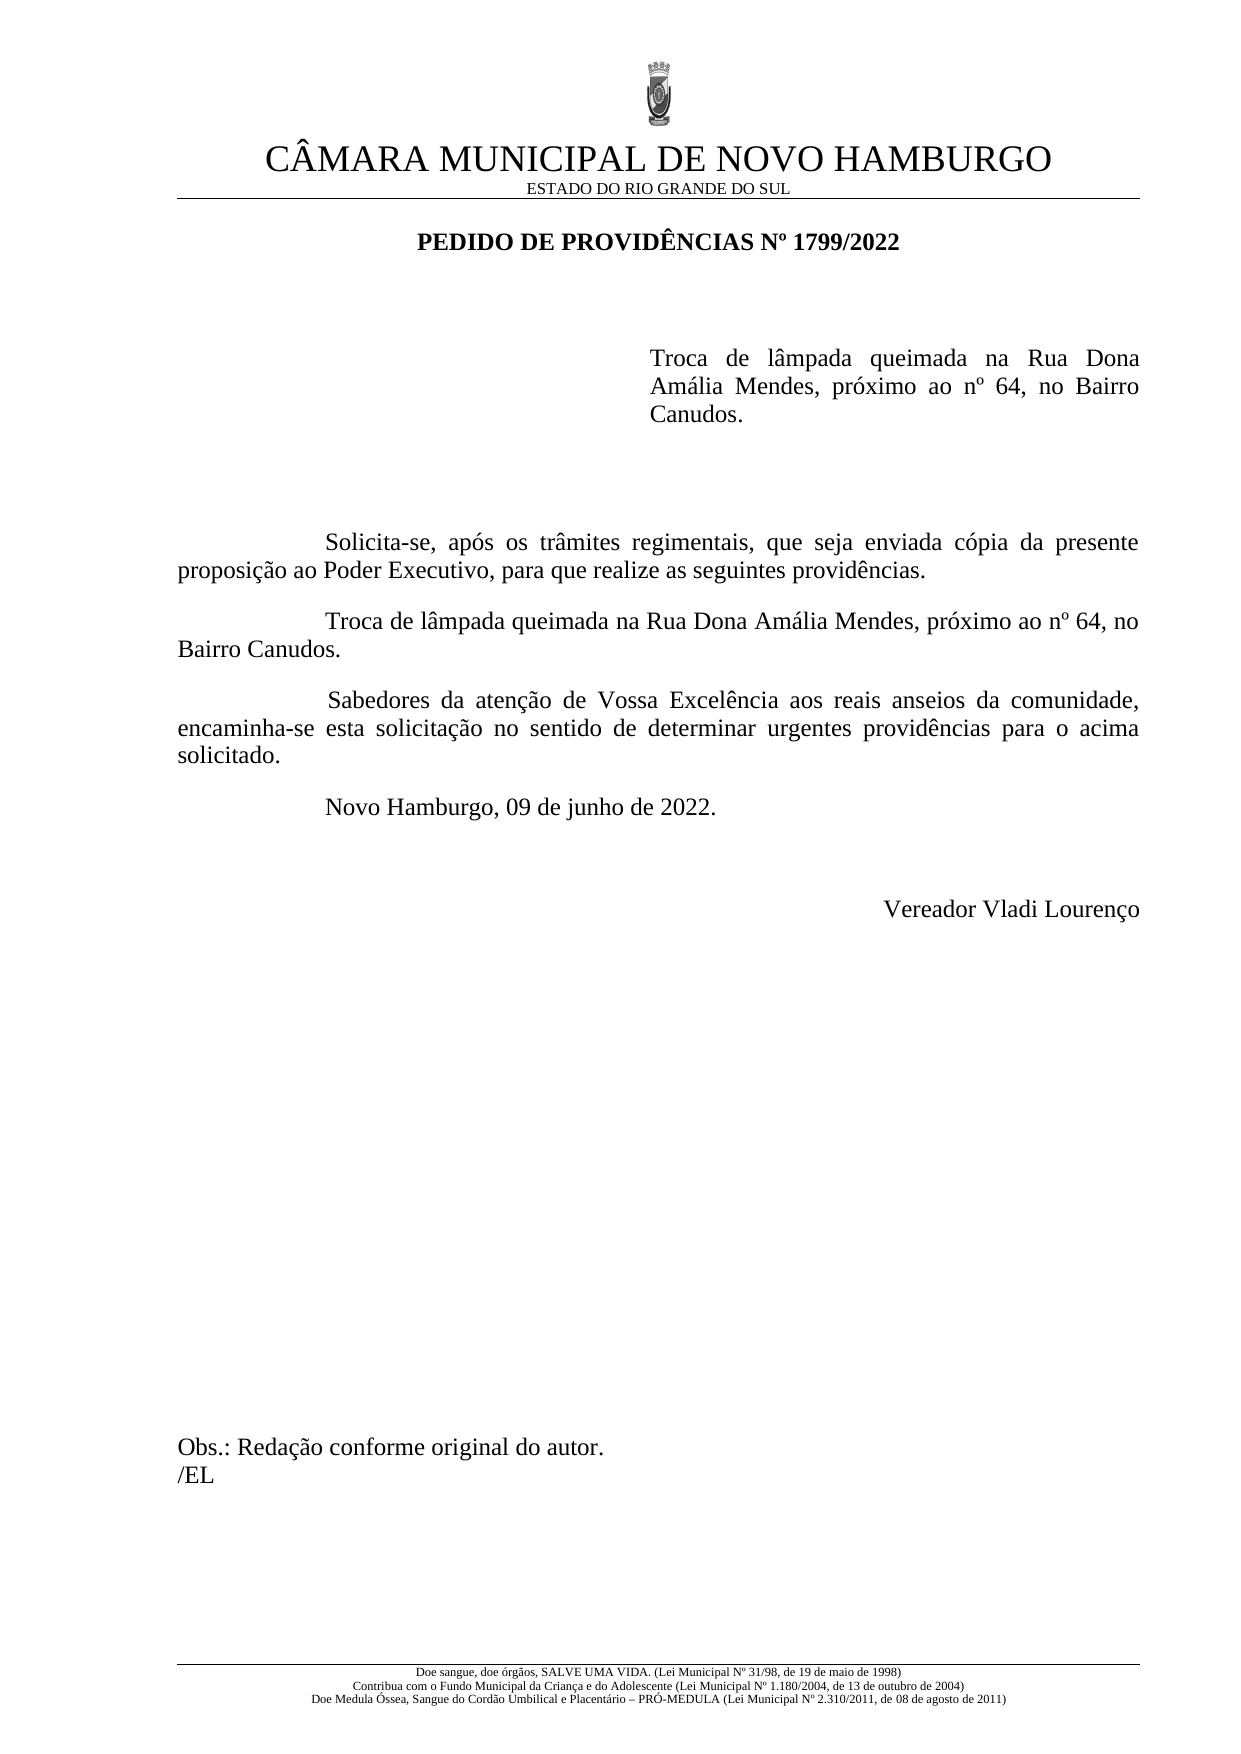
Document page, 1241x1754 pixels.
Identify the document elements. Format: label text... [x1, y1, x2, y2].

text Troca de lâmpada queimada na Rua Dona Amália Mendes, próximo ao nº 64, no Bairro Canudos. [649, 344, 1140, 428]
text Vereador Vladi Lourenço [177, 895, 1140, 923]
text Troca de lâmpada queimada na Rua Dona Amália Mendes, próximo ao nº 64, no Bairro Canudos. [177, 607, 1140, 662]
text PEDIDO DE PROVIDÊNCIAS Nº 1799/2022 [177, 228, 1140, 256]
text Sabedores da atenção de Vossa Excelência aos reais anseios da comunidade, encaminha-se esta solicitação no sentido de determinar urgentes providências para o acima solicitado. [177, 686, 1140, 769]
text /EL [177, 1461, 1140, 1489]
text Obs.: Redação conforme original do autor. [177, 1433, 1140, 1461]
text Solicita-se, após os trâmites regimentais, que seja enviada cópia da presente proposição ao Poder Executivo, para que realize as seguintes providências. [177, 528, 1140, 583]
text Novo Hamburgo, 09 de junho de 2022. [177, 793, 1140, 820]
